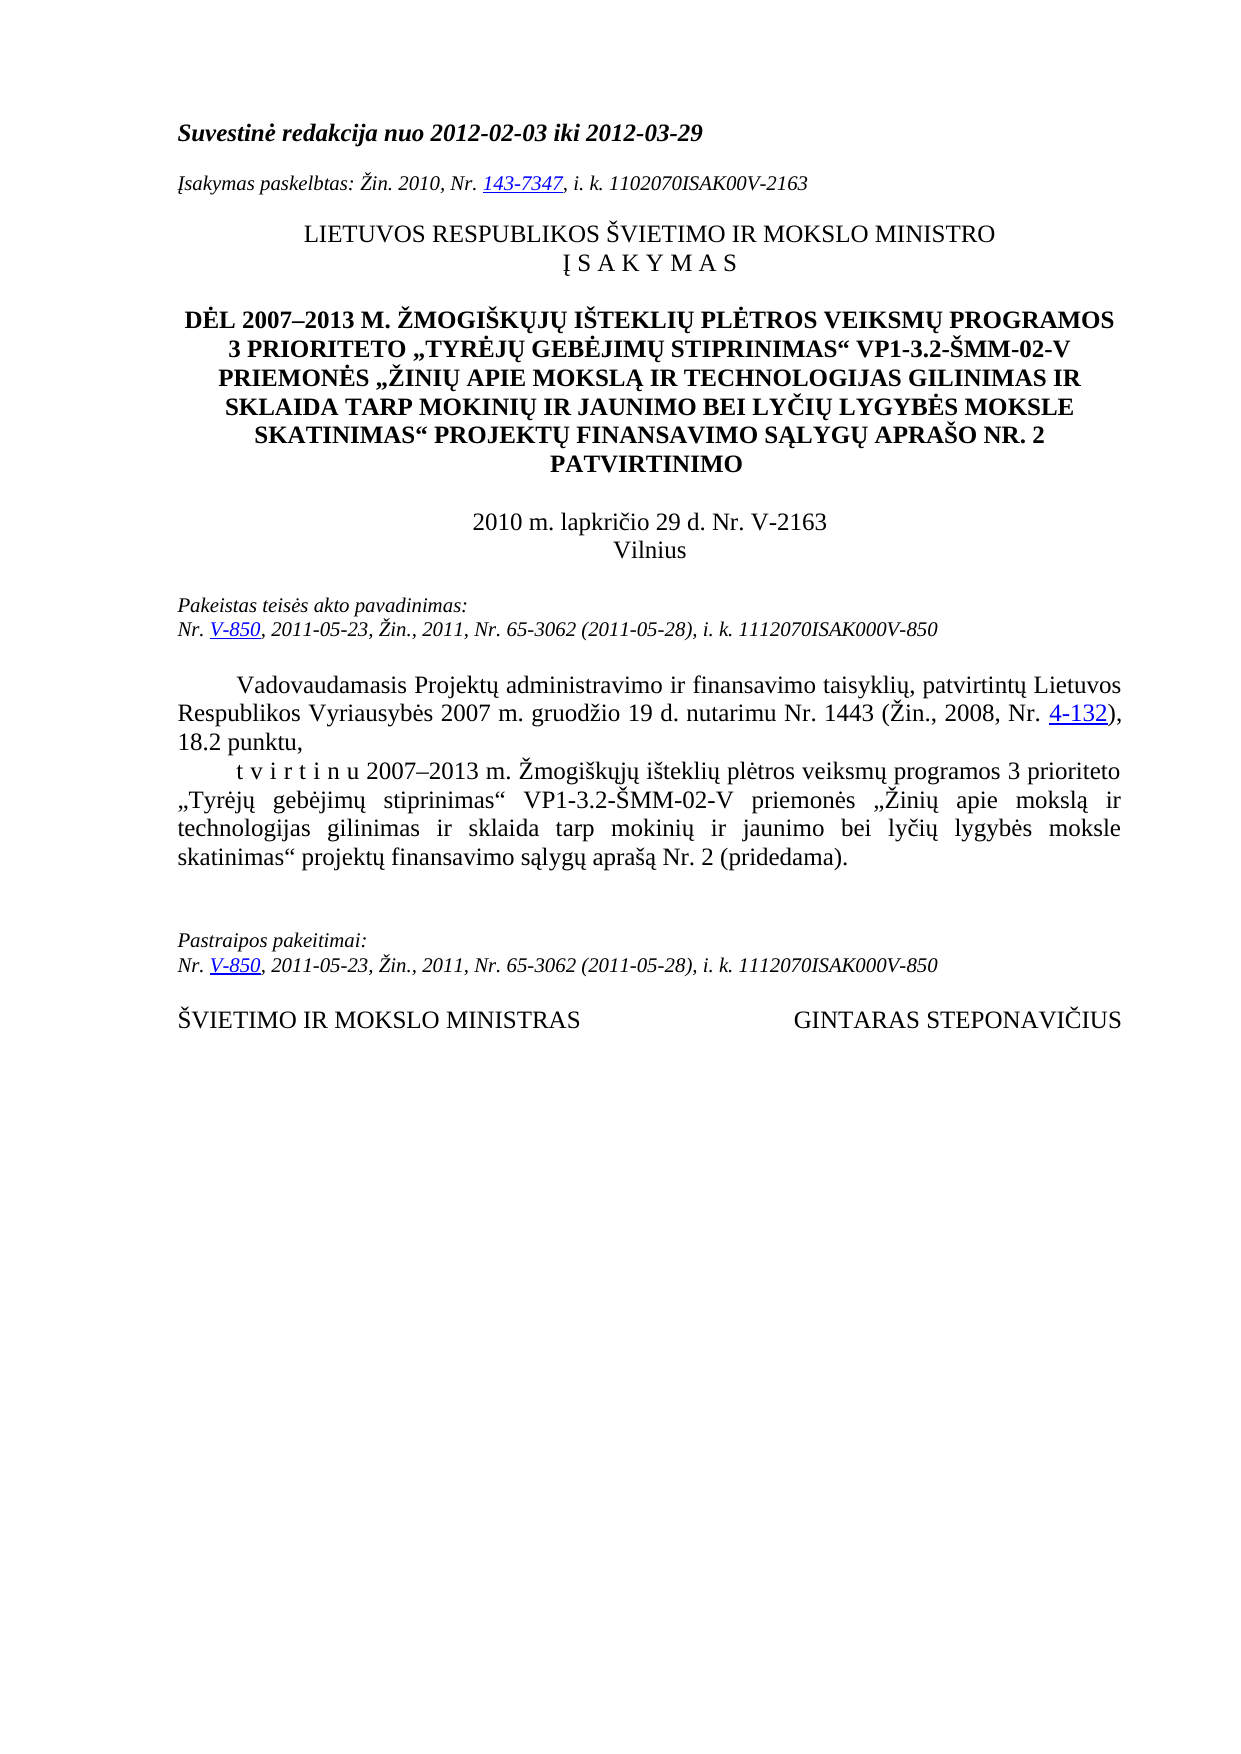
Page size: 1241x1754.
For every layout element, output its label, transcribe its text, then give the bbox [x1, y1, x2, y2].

text Pastraipos pakeitimai: [177, 928, 1122, 952]
text Švietimo ir mokslo ministras Gintaras Steponavičius [177, 1005, 1122, 1034]
text Į S A K Y M A S [177, 248, 1122, 277]
text DĖL 2007–2013 M. ŽMOGIŠKŲJŲ IŠTEKLIŲ PLĖTROS VEIKSMŲ PROGRAMOS 3 PRIORITETO „TYRĖJŲ GEBĖJIMŲ STIPRINIMAS“ VP1-3.2-ŠMM-02-V PRIEMONĖS „ŽINIŲ APIE MOKSLĄ IR TECHNOLOGIJAS GILINIMAS IR SKLAIDA TARP MOKINIŲ IR JAUNIMO BEI LYČIŲ LYGYBĖS MOKSLE SKATINIMAS“ PROJEKTŲ FINANSAVIMO SĄLYGŲ APRAŠO Nr. 2 PATVIRTINIMO [177, 305, 1122, 478]
text Vadovaudamasis Projektų administravimo ir finansavimo taisyklių, patvirtintų Lietuvos Respublikos Vyriausybės 2007 m. gruodžio 19 d. nutarimu Nr. 1443 (Žin., 2008, Nr. 4-132), 18.2 punktu, [177, 670, 1122, 756]
text Nr. V-850, 2011-05-23, Žin., 2011, Nr. 65-3062 (2011-05-28), i. k. 1112070ISAK000V-850 [177, 952, 1122, 977]
text Suvestinė redakcija nuo 2012-02-03 iki 2012-03-29 [177, 118, 1122, 147]
text Nr. V-850, 2011-05-23, Žin., 2011, Nr. 65-3062 (2011-05-28), i. k. 1112070ISAK000V-850 [177, 617, 1122, 641]
text Įsakymas paskelbtas: Žin. 2010, Nr. 143-7347, i. k. 1102070ISAK00V-2163 [177, 171, 1122, 195]
text Vilnius [177, 535, 1122, 564]
text Pakeistas teisės akto pavadinimas: [177, 593, 1122, 617]
text t v i r t i n u 2007–2013 m. Žmogiškųjų išteklių plėtros veiksmų programos 3 prioriteto „Tyrėjų gebėjimų stiprinimas“ VP1-3.2-ŠMM-02-V priemonės „Žinių apie mokslą ir technologijas gilinimas ir sklaida tarp mokinių ir jaunimo bei lyčių lygybės moksle skatinimas“ projektų finansavimo sąlygų aprašą Nr. 2 (pridedama). [177, 756, 1122, 871]
text 2010 m. lapkričio 29 d. Nr. V-2163 [177, 507, 1122, 535]
text LIETUVOS RESPUBLIKOS ŠVIETIMO IR MOKSLO MINISTRO [177, 219, 1122, 248]
